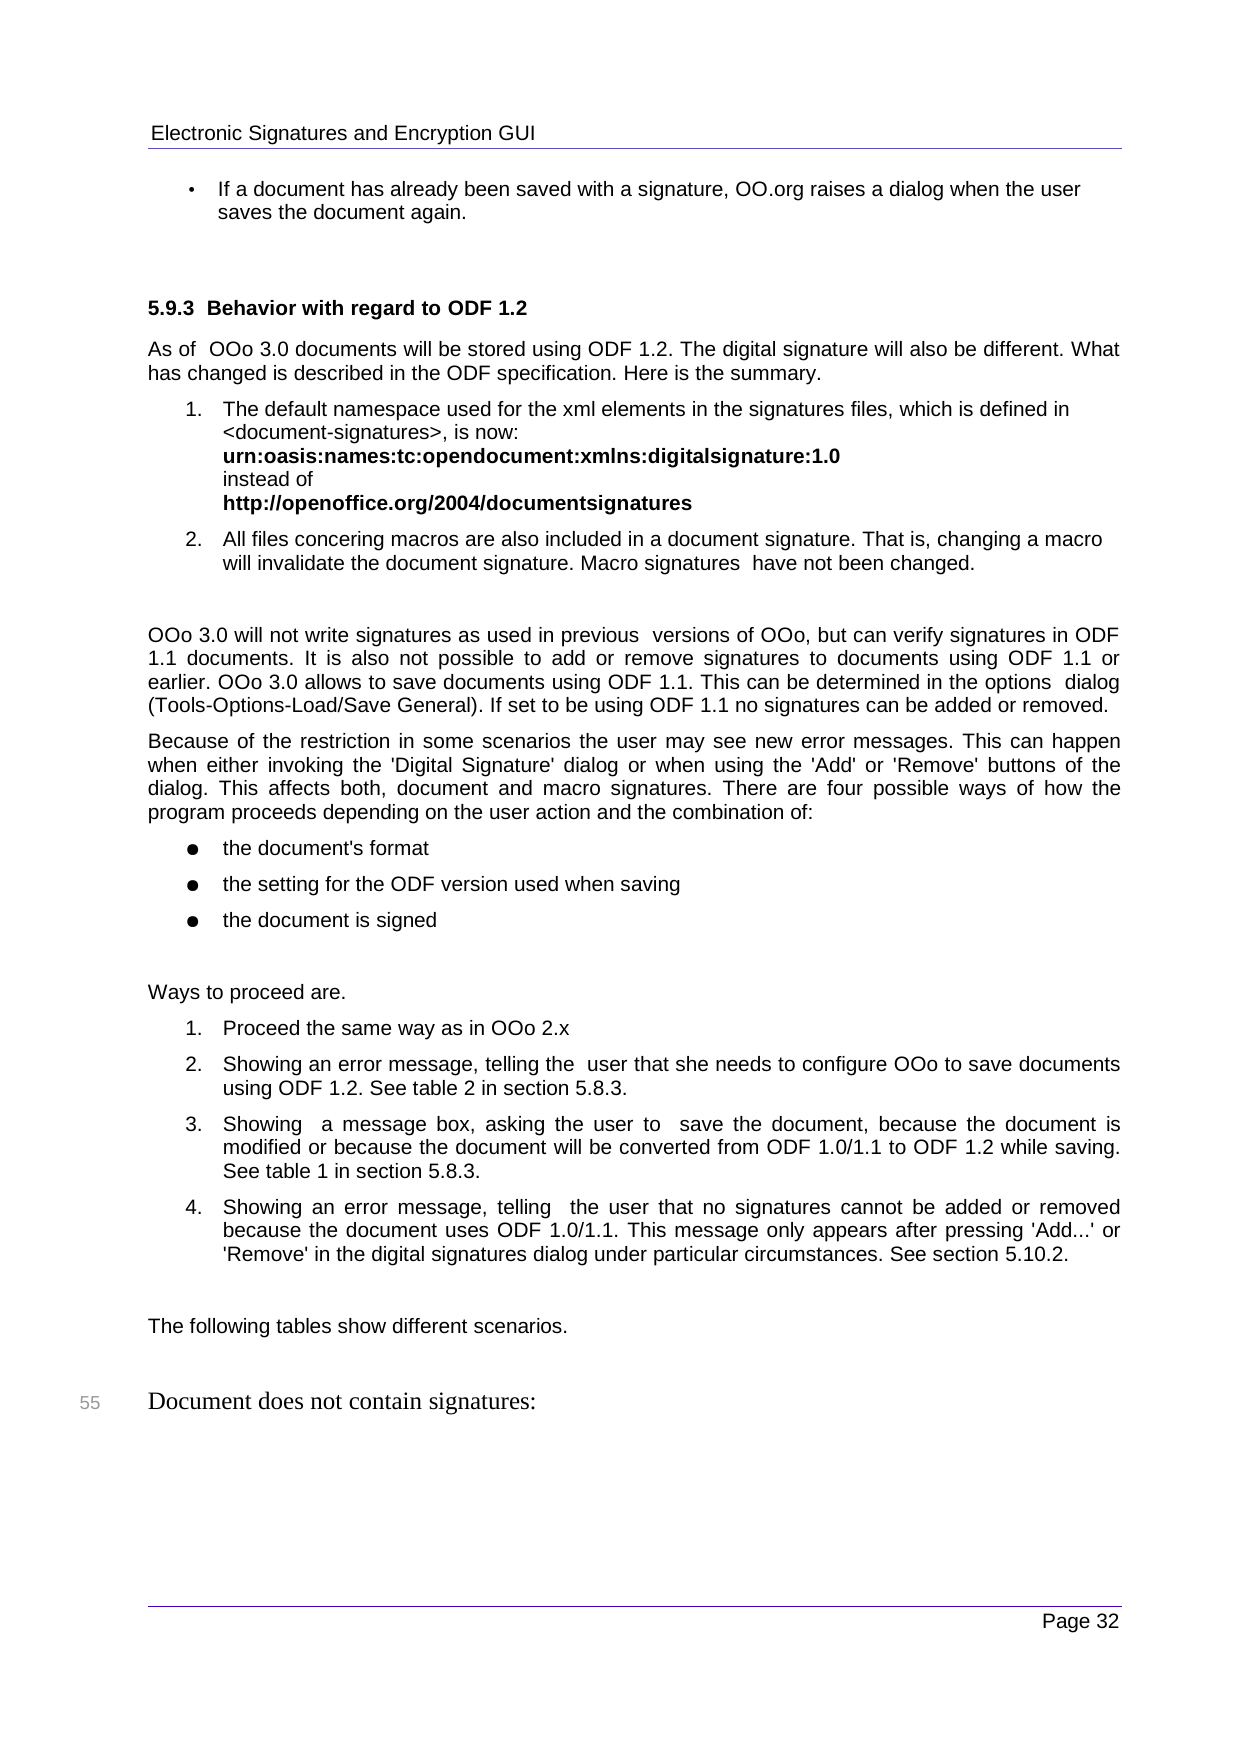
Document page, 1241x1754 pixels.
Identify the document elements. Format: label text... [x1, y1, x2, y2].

list Proceed the same way as in OOo 2.x [185, 1017, 1122, 1040]
list All files concering macros are also included in a document signature. That is, changing a macro will invalidate the document signature. Macro signatures have not been changed. [185, 527, 1122, 574]
text Because of the restriction in some scenarios the user may see new error messages. This can happen when either invoking the 'Digital Signature' dialog or when using the 'Add' or 'Remove' buttons of the dialog. This affects both, document and macro signatures. There are four possible ways of how the program proceeds depending on the user action and the combination of: [148, 730, 1122, 824]
list Showing an error message, telling the user that no signatures cannot be added or removed because the document uses ODF 1.0/1.1. This message only appears after pressing 'Add...' or 'Remove' in the digital signatures dialog under particular circumstances. See section 5.10.2. [185, 1195, 1122, 1266]
text Ways to proceed are. [148, 981, 1122, 1004]
list Showing a message box, asking the user to save the document, because the document is modified or because the document will be converted from ODF 1.0/1.1 to ODF 1.2 while saving. See table 1 in section 5.8.3. [185, 1112, 1122, 1183]
list the document's format [185, 836, 1122, 860]
list The default namespace used for the xml elements in the signatures files, which is defined in <document-signatures>, is now: urn:oasis:names:tc:opendocument:xmlns:digitalsignature:1.0 instead of http://openoffice.org/2004/documentsignatures [185, 397, 1122, 515]
list Showing an error message, telling the user that she needs to configure OOo to save documents using ODF 1.2. See table 2 in section 5.8.3. [185, 1053, 1122, 1100]
list If a document has already been saved with a signature, OO.org raises a dialog when the user saves the document again. [188, 177, 1122, 224]
list the document is signed [185, 908, 1122, 932]
text The following tables show different scenarios. [148, 1314, 1122, 1338]
text As of OOo 3.0 documents will be stored using ODF 1.2. The digital signature will also be different. What has changed is described in the ODF specification. Here is the summary. [148, 338, 1122, 385]
text OOo 3.0 will not write signatures as used in previous versions of OOo, but can verify signatures in ODF 1.1 documents. It is also not possible to add or remove signatures to documents using ODF 1.1 or earlier. OOo 3.0 allows to save documents using ODF 1.1. This can be determined in the options dialog (Tools-Options-Load/Save General). If set to be using ODF 1.1 no signatures can be added or removed. [148, 623, 1122, 717]
list the setting for the ODF version used when saving [185, 872, 1122, 896]
text Document does not contain signatures: [148, 1387, 1122, 1414]
subtitle Behavior with regard to ODF 1.2 [148, 296, 1122, 320]
